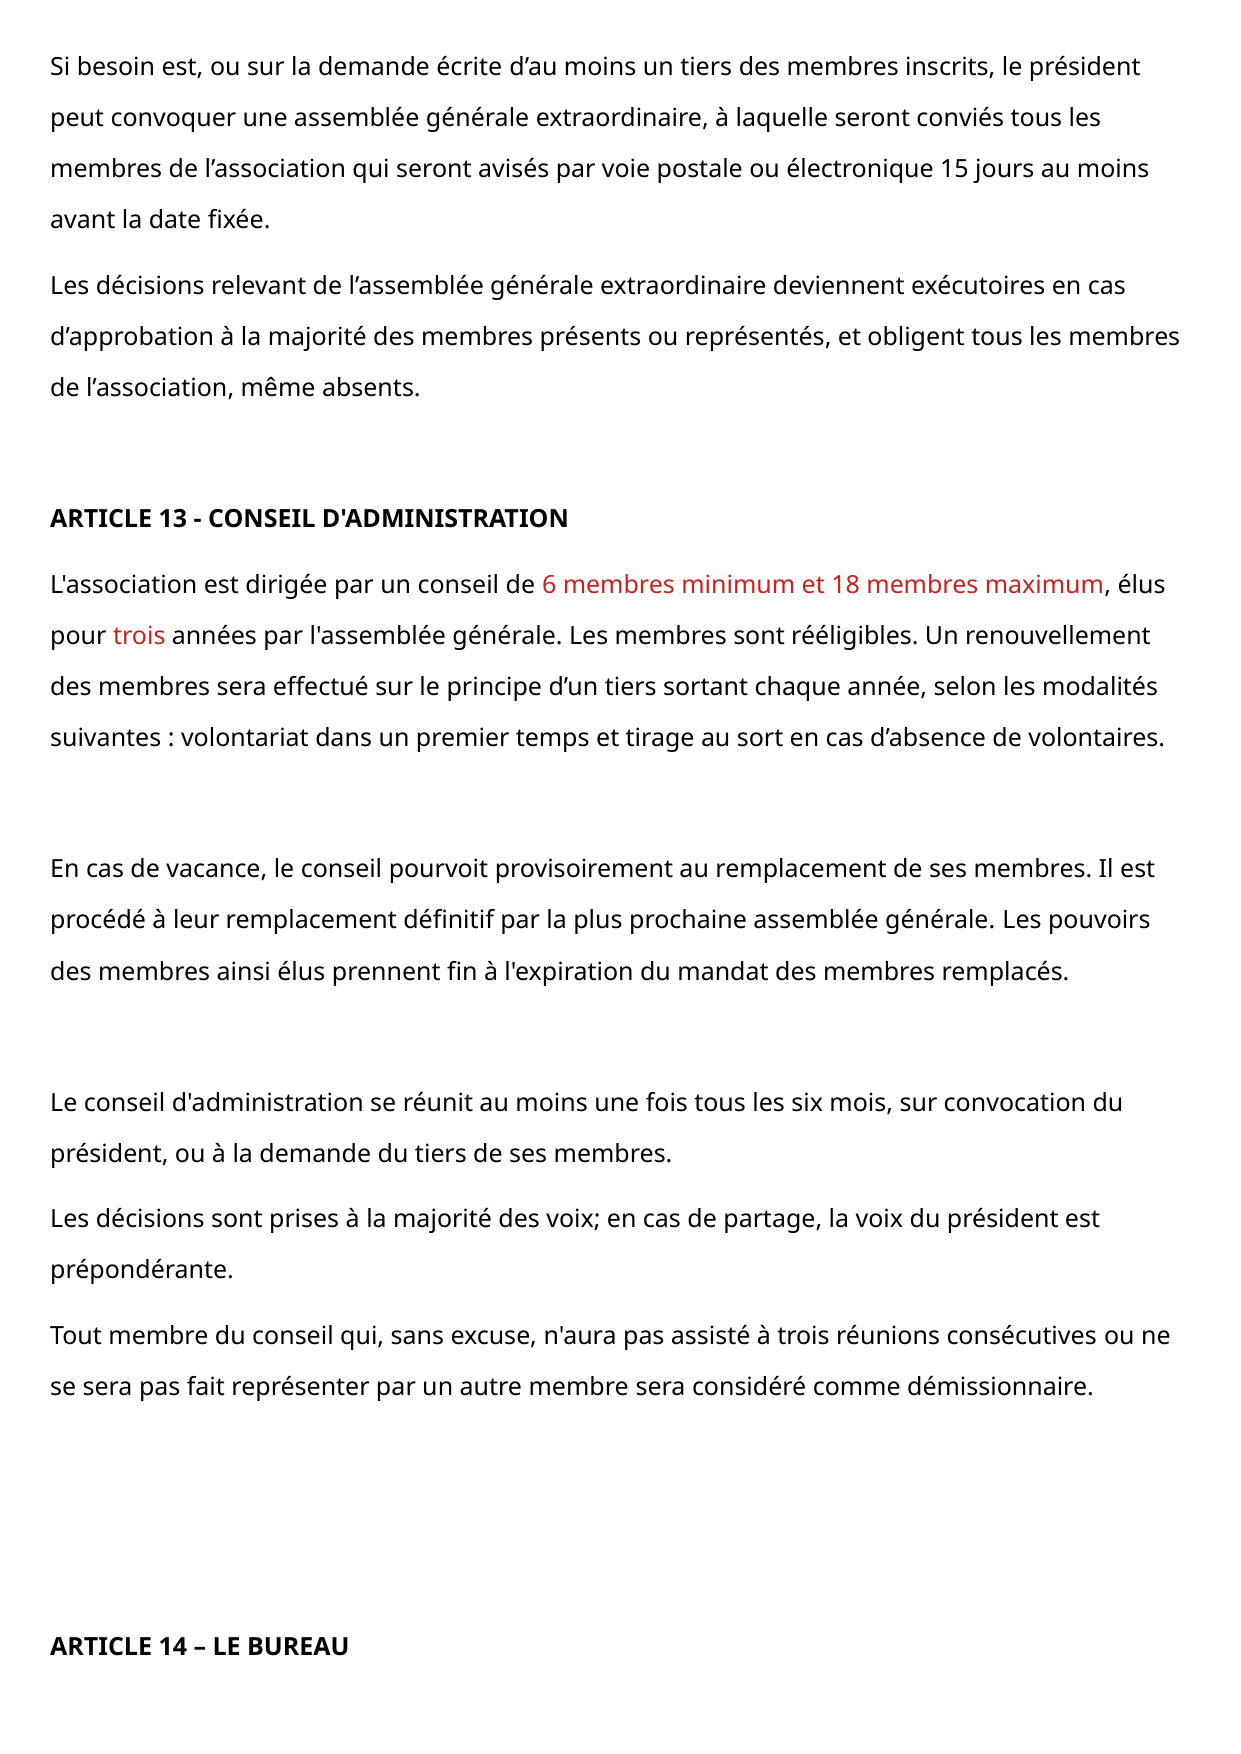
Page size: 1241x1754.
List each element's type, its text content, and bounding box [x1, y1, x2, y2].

text Les décisions relevant de l’assemblée générale extraordinaire deviennent exécutoires en cas d’approbation à la majorité des membres présents ou représentés, et obligent tous les membres de l’association, même absents. [50, 268, 1196, 404]
text L'association est dirigée par un conseil de 6 membres minimum et 18 membres maximum, élus pour trois années par l'assemblée générale. Les membres sont rééligibles. Un renouvellement des membres sera effectué sur le principe d’un tiers sortant chaque année, selon les modalités suivantes : volontariat dans un premier temps et tirage au sort en cas d’absence de volontaires. [50, 567, 1196, 754]
text ARTICLE 13 - CONSEIL D'ADMINISTRATION [50, 501, 1196, 535]
text Si besoin est, ou sur la demande écrite d’au moins un tiers des membres inscrits, le président peut convoquer une assemblée générale extraordinaire, à laquelle seront conviés tous les membres de l’association qui seront avisés par voie postale ou électronique 15 jours au moins avant la date fixée. [50, 49, 1196, 236]
text Tout membre du conseil qui, sans excuse, n'aura pas assisté à trois réunions consécutives ou ne se sera pas fait représenter par un autre membre sera considéré comme démissionnaire. [50, 1318, 1196, 1403]
text En cas de vacance, le conseil pourvoit provisoirement au remplacement de ses membres. Il est procédé à leur remplacement définitif par la plus prochaine assemblée générale. Les pouvoirs des membres ainsi élus prennent fin à l'expiration du mandat des membres remplacés. [50, 851, 1196, 987]
text Les décisions sont prises à la majorité des voix; en cas de partage, la voix du président est prépondérante. [50, 1201, 1196, 1286]
text Le conseil d'administration se réunit au moins une fois tous les six mois, sur convocation du président, ou à la demande du tiers de ses membres. [50, 1084, 1196, 1169]
text ARTICLE 14 – LE BUREAU [50, 1629, 1196, 1663]
